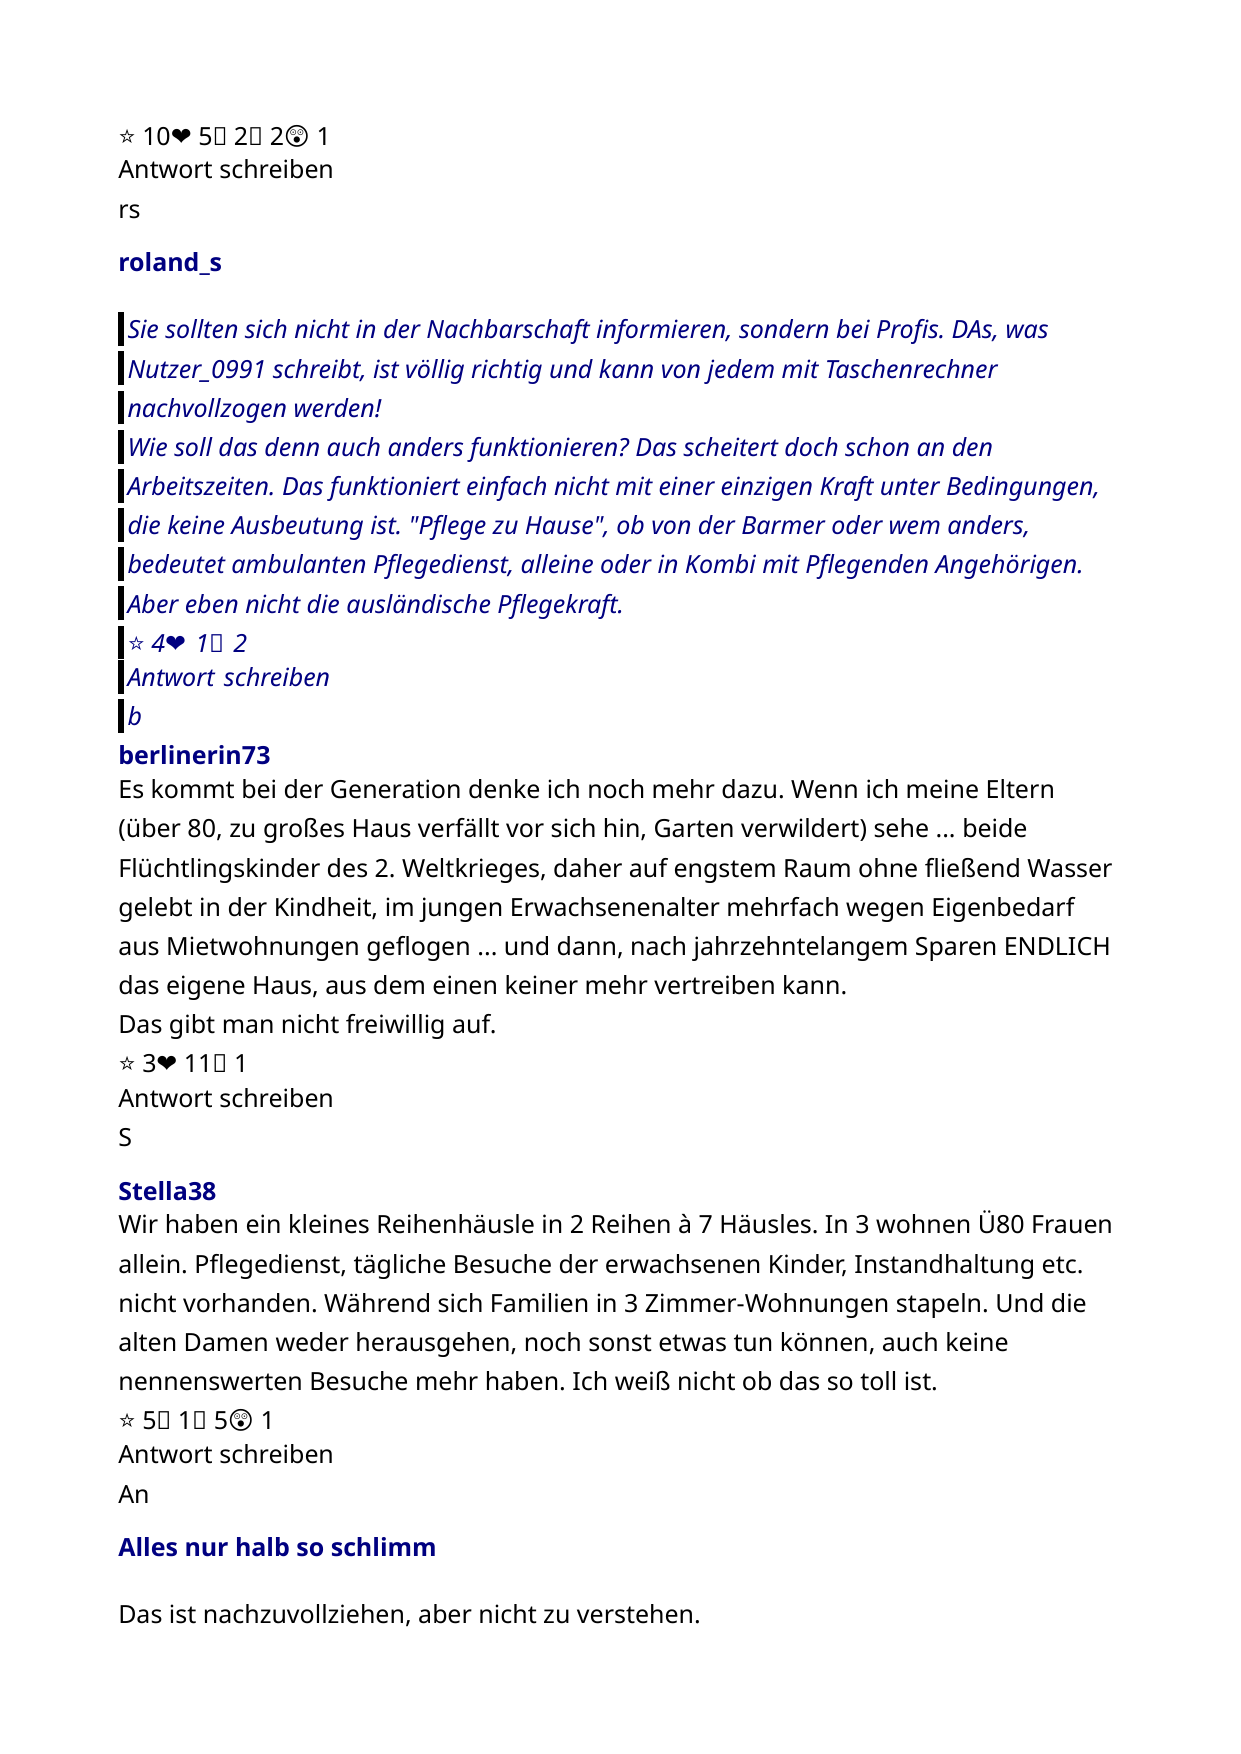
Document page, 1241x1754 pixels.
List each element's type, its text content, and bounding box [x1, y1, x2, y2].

text Wie soll das denn auch anders funktionieren? Das scheitert doch schon an den Arbeitszeiten. Das funktioniert einfach nicht mit einer einzigen Kraft unter Bedingungen, die keine Ausbeutung ist. "Pflege zu Hause", ob von der Barmer oder wem anders, bedeutet ambulanten Pflegedienst, alleine oder in Kombi mit Pflegenden Angehörigen. Aber eben nicht die ausländische Pflegekraft. [118, 430, 1122, 620]
text Antwort schreiben [118, 1437, 1122, 1471]
text Das ist nachzuvollziehen, aber nicht zu verstehen. [118, 1597, 1122, 1631]
subtitle Stella38 [118, 1173, 1122, 1207]
text ⭐️ 5🙁 1🤨 5😲 1 [118, 1403, 1122, 1437]
text b [124, 699, 1122, 733]
subtitle berlinerin73 [118, 738, 1122, 772]
text Sie sollten sich nicht in der Nachbarschaft informieren, sondern bei Profis. DAs, was Nutzer_0991 schreibt, ist völlig richtig und kann von jedem mit Taschenrechner nachvollzogen werden! [118, 312, 1122, 424]
text rs [118, 191, 1122, 225]
text Es kommt bei der Generation denke ich noch mehr dazu. Wenn ich meine Eltern (über 80, zu großes Haus verfällt vor sich hin, Garten verwildert) sehe ... beide Flüchtlingskinder des 2. Weltkrieges, daher auf engstem Raum ohne fließend Wasser gelebt in der Kindheit, im jungen Erwachsenenalter mehrfach wegen Eigenbedarf aus Mietwohnungen geflogen ... und dann, nach jahrzehntelangem Sparen ENDLICH das eigene Haus, aus dem einen keiner mehr vertreiben kann. [118, 772, 1122, 1002]
text ⭐️ 3❤️ 11🙁 1 [118, 1046, 1122, 1080]
text Wir haben ein kleines Reihenhäusle in 2 Reihen à 7 Häusles. In 3 wohnen Ü80 Frauen allein. Pflegedienst, tägliche Besuche der erwachsenen Kinder, Instandhaltung etc. nicht vorhanden. Während sich Familien in 3 Zimmer-Wohnungen stapeln. Und die alten Damen weder herausgehen, noch sonst etwas tun können, auch keine nennenswerten Besuche mehr haben. Ich weiß nicht ob das so toll ist. [118, 1207, 1122, 1398]
text An [118, 1476, 1122, 1510]
subtitle Alles nur halb so schlimm [118, 1530, 1122, 1564]
text ⭐️ 4❤️ 1🤨 2 [124, 626, 1122, 659]
text Das gibt man nicht freiwillig auf. [118, 1007, 1122, 1041]
subtitle roland_s [118, 245, 1122, 279]
text Antwort schreiben [119, 659, 1122, 694]
text Antwort schreiben [118, 152, 1122, 186]
text Antwort schreiben [118, 1080, 1122, 1114]
text ⭐️ 10❤️ 5🙁 2🤨 2😲 1 [118, 118, 1122, 152]
text S [118, 1119, 1122, 1153]
